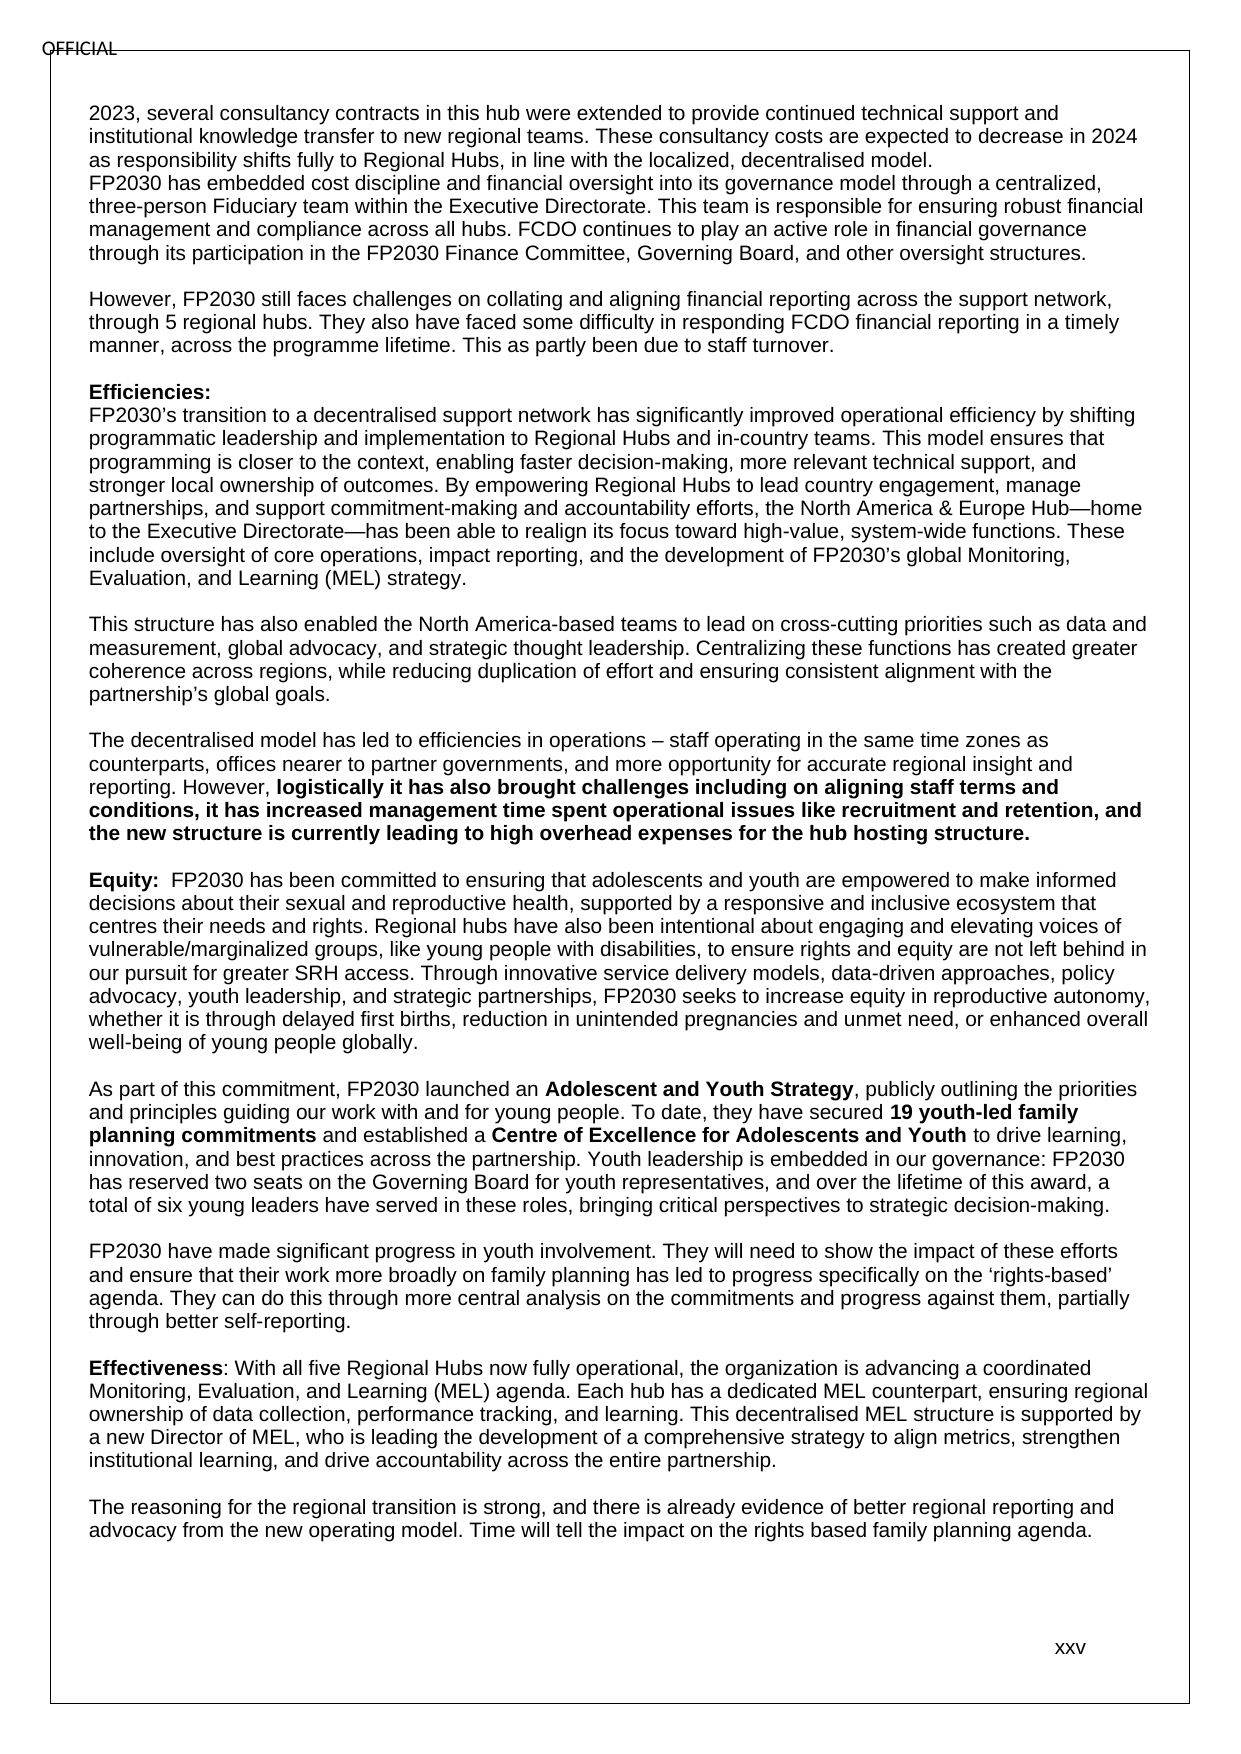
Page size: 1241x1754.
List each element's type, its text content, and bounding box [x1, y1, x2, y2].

text FP2030 have made significant progress in youth involvement. They will need to show the impact of these efforts and ensure that their work more broadly on family planning has led to progress specifically on the ‘rights-based’ agenda. They can do this through more central analysis on the commitments and progress against them, partially through better self-reporting. [89, 1240, 1152, 1333]
text As part of this commitment, FP2030 launched an Adolescent and Youth Strategy, publicly outlining the priorities and principles guiding our work with and for young people. To date, they have secured 19 youth-led family planning commitments and established a Centre of Excellence for Adolescents and Youth to drive learning, innovation, and best practices across the partnership. Youth leadership is embedded in our governance: FP2030 has reserved two seats on the Governing Board for youth representatives, and over the lifetime of this award, a total of six young leaders have served in these roles, bringing critical perspectives to strategic decision-making. [89, 1077, 1152, 1217]
text 2023, several consultancy contracts in this hub were extended to provide continued technical support and institutional knowledge transfer to new regional teams. These consultancy costs are expected to decrease in 2024 as responsibility shifts fully to Regional Hubs, in line with the localized, decentralised model. [89, 102, 1152, 171]
text Equity: FP2030 has been committed to ensuring that adolescents and youth are empowered to make informed decisions about their sexual and reproductive health, supported by a responsive and inclusive ecosystem that centres their needs and rights. Regional hubs have also been intentional about engaging and elevating voices of vulnerable/marginalized groups, like young people with disabilities, to ensure rights and equity are not left behind in our pursuit for greater SRH access. Through innovative service delivery models, data-driven approaches, policy advocacy, youth leadership, and strategic partnerships, FP2030 seeks to increase equity in reproductive autonomy, whether it is through delayed first births, reduction in unintended pregnancies and unmet need, or enhanced overall well-being of young people globally. [89, 868, 1152, 1054]
text This structure has also enabled the North America-based teams to lead on cross-cutting priorities such as data and measurement, global advocacy, and strategic thought leadership. Centralizing these functions has created greater coherence across regions, while reducing duplication of effort and ensuring consistent alignment with the partnership’s global goals. [89, 613, 1152, 706]
text FP2030 has embedded cost discipline and financial oversight into its governance model through a centralized, three-person Fiduciary team within the Executive Directorate. This team is responsible for ensuring robust financial management and compliance across all hubs. FCDO continues to play an active role in financial governance through its participation in the FP2030 Finance Committee, Governing Board, and other oversight structures. [89, 171, 1152, 264]
text FP2030’s transition to a decentralised support network has significantly improved operational efficiency by shifting programmatic leadership and implementation to Regional Hubs and in-country teams. This model ensures that programming is closer to the context, enabling faster decision-making, more relevant technical support, and stronger local ownership of outcomes. By empowering Regional Hubs to lead country engagement, manage partnerships, and support commitment-making and accountability efforts, the North America & Europe Hub—home to the Executive Directorate—has been able to realign its focus toward high-value, system-wide functions. These include oversight of core operations, impact reporting, and the development of FP2030’s global Monitoring, Evaluation, and Learning (MEL) strategy. [89, 404, 1152, 589]
text Effectiveness: With all five Regional Hubs now fully operational, the organization is advancing a coordinated Monitoring, Evaluation, and Learning (MEL) agenda. Each hub has a dedicated MEL counterpart, ensuring regional ownership of data collection, performance tracking, and learning. This decentralised MEL structure is supported by a new Director of MEL, who is leading the development of a comprehensive strategy to align metrics, strengthen institutional learning, and drive accountability across the entire partnership. [89, 1356, 1152, 1472]
text The reasoning for the regional transition is strong, and there is already evidence of better regional reporting and advocacy from the new operating model. Time will tell the impact on the rights based family planning agenda. [89, 1496, 1152, 1542]
text The decentralised model has led to efficiencies in operations – staff operating in the same time zones as counterparts, offices nearer to partner governments, and more opportunity for accurate regional insight and reporting. However, logistically it has also brought challenges including on aligning staff terms and conditions, it has increased management time spent operational issues like recruitment and retention, and the new structure is currently leading to high overhead expenses for the hub hosting structure. [89, 729, 1152, 845]
text However, FP2030 still faces challenges on collating and aligning financial reporting across the support network, through 5 regional hubs. They also have faced some difficulty in responding FCDO financial reporting in a timely manner, across the programme lifetime. This as partly been due to staff turnover. [89, 288, 1152, 357]
text Efficiencies: [89, 381, 1152, 404]
